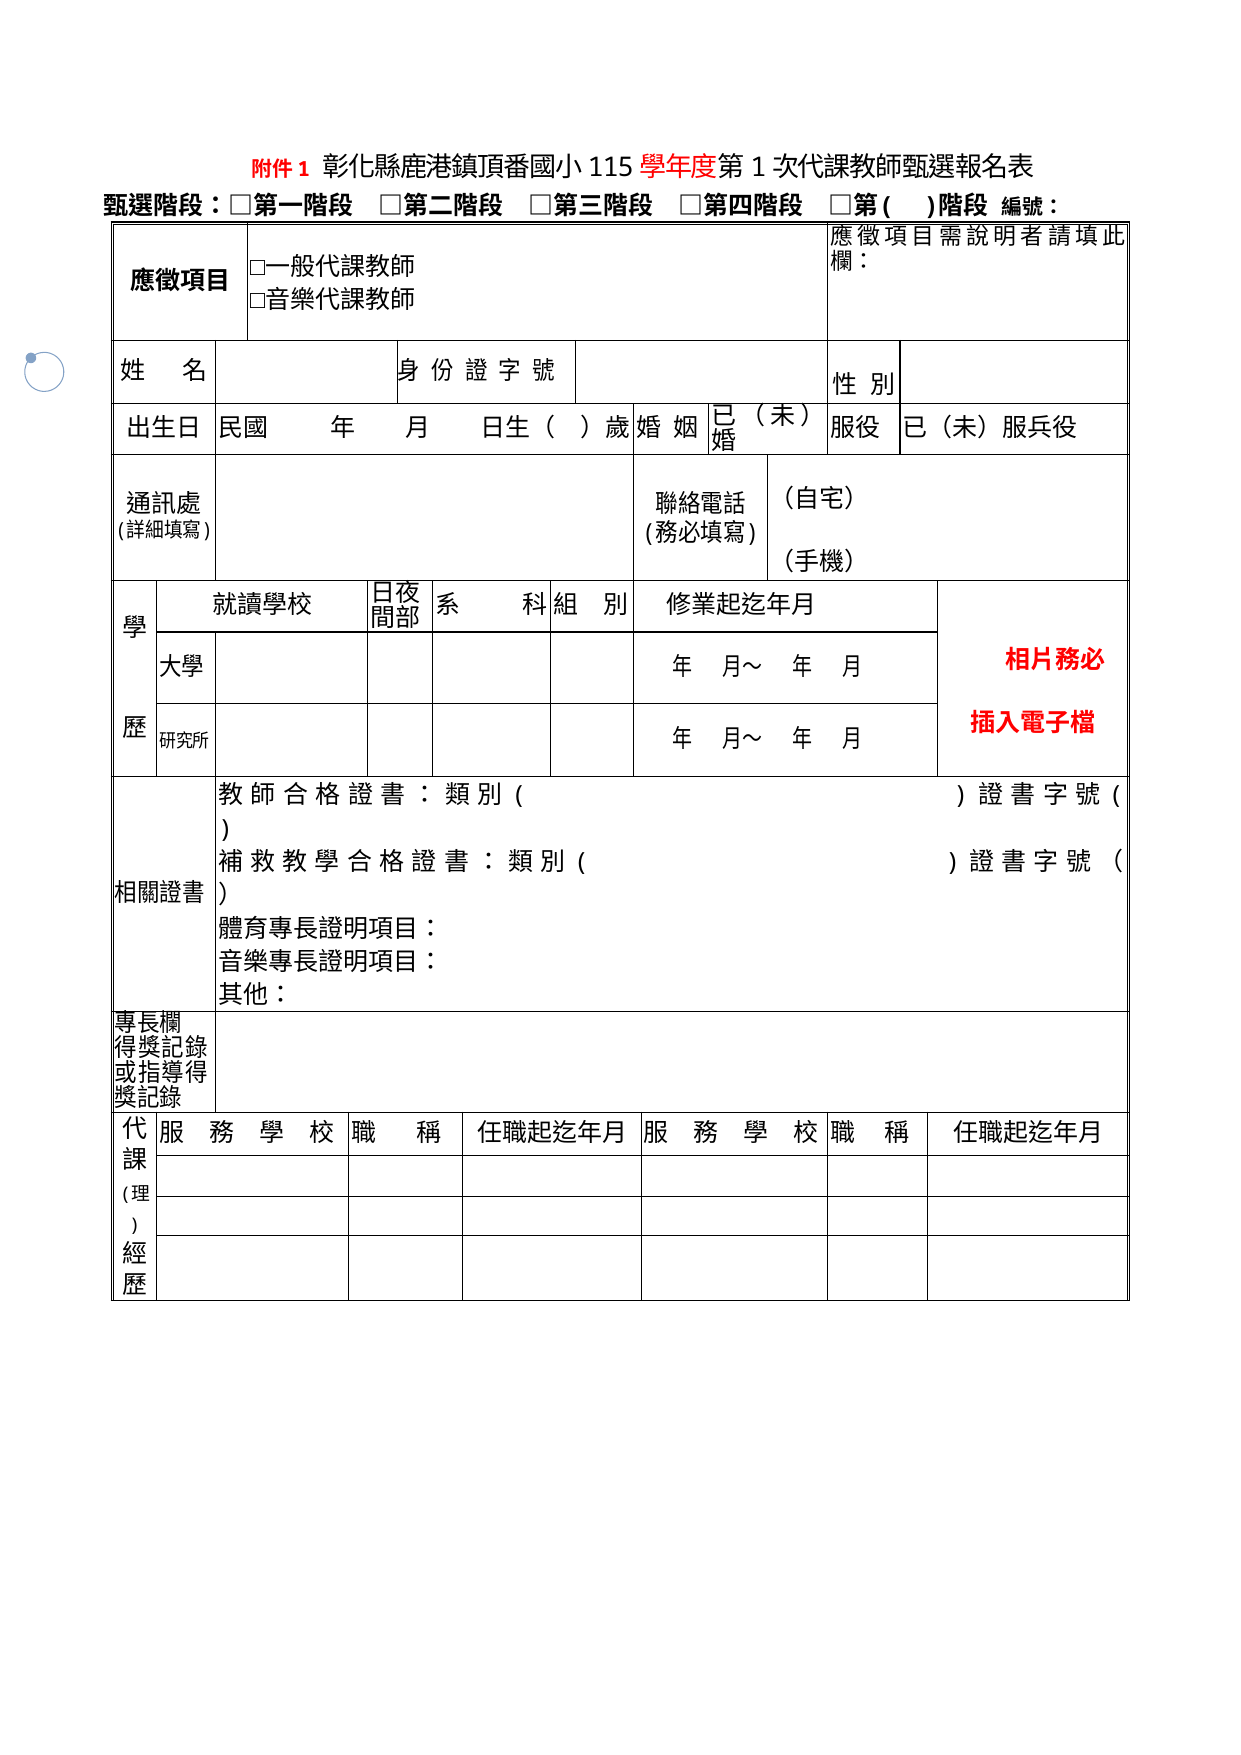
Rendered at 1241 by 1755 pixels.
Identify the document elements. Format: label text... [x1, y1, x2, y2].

table_cell 組 別 [551, 581, 633, 631]
table_cell [928, 1156, 1127, 1196]
table_cell 專長欄 得獎記錄或指導得獎記錄 [114, 1012, 215, 1112]
table_cell [216, 633, 367, 703]
table_cell [349, 1156, 462, 1196]
table_cell [928, 1236, 1127, 1300]
table_cell 相片務必 插入電子檔 [938, 581, 1127, 776]
table_cell [157, 1156, 348, 1196]
table_cell 職 稱 [828, 1113, 927, 1155]
table_cell [901, 341, 1127, 403]
table_header □一般代課教師 □音樂代課教師 [248, 225, 827, 340]
table_cell 任職起迄年月 [463, 1113, 641, 1155]
table_cell 學 歷 [114, 581, 156, 776]
table_cell 通訊處 (詳細填寫) [114, 455, 215, 580]
table_cell 代 課 (理) 經 歷 [114, 1113, 156, 1300]
table_cell [828, 1197, 927, 1235]
table_cell 系 科 [433, 581, 550, 631]
table_cell [216, 704, 367, 776]
table_cell [349, 1236, 462, 1300]
table_cell 日夜 間部 [368, 581, 432, 631]
table_cell [216, 1012, 1127, 1112]
table_cell [216, 455, 633, 580]
table_cell [642, 1197, 827, 1235]
table_cell [433, 704, 550, 776]
table_cell （自宅） （手機） [768, 455, 1127, 580]
table_cell [642, 1156, 827, 1196]
table_cell 就讀學校 [157, 581, 367, 631]
table_cell [368, 633, 432, 703]
table_cell 服役 [828, 404, 899, 454]
table_cell 相關證書 [114, 777, 215, 1011]
table_cell 姓 名 [114, 341, 215, 403]
table_cell [216, 341, 397, 403]
table_cell [463, 1197, 641, 1235]
table_cell 已（未）服兵役 [901, 404, 1127, 454]
table_cell 聯絡電話 (務必填寫) [634, 455, 767, 580]
table_cell [642, 1236, 827, 1300]
table_cell [828, 1156, 927, 1196]
table_cell 研究所 [157, 704, 215, 776]
table_header 應徵項目需說明者請填此欄： [828, 225, 1127, 340]
table_cell 年 月～ 年 月 [634, 633, 937, 703]
table_cell [349, 1197, 462, 1235]
table_cell 教師合格證書：類別( )證書字號( ) 補救教學合格證書：類別( )證書字號（ ） 體育專長證明項目： 音樂專長證明項目： 其他： [216, 777, 1127, 1011]
table_cell 已（未）婚 [709, 404, 827, 454]
table_cell [828, 1236, 927, 1300]
table_cell 服 務 學 校 [157, 1113, 348, 1155]
table_cell [551, 633, 633, 703]
table_cell 民國 年 月 日生（ ）歲 [216, 404, 633, 454]
table_cell [463, 1156, 641, 1196]
table_cell 性 別 [828, 341, 899, 403]
table_cell [551, 704, 633, 776]
table_cell 婚 姻 [634, 404, 708, 454]
table_cell [157, 1236, 348, 1300]
table_cell [368, 704, 432, 776]
table_cell [928, 1197, 1127, 1235]
text 附件1 彰化縣鹿港鎮頂番國小115學年度第1次代課教師甄選報名表 [89, 123, 1035, 185]
table_cell 服 務 學 校 [642, 1113, 827, 1155]
table_cell 年 月～ 年 月 [634, 704, 937, 776]
table_cell 職 稱 [349, 1113, 462, 1155]
table_cell 修業起迄年月 [634, 581, 937, 631]
table_cell 出生日 [114, 404, 215, 454]
table_header 應徵項目 [114, 225, 247, 340]
table_cell 任職起迄年月 [928, 1113, 1127, 1155]
table_cell [576, 341, 827, 403]
table_cell 身 份 證 字 號 [398, 341, 575, 403]
table_cell [433, 633, 550, 703]
table_cell [463, 1236, 641, 1300]
table_cell 大學 [157, 633, 215, 703]
text 甄選階段：□第一階段 □第二階段 □第三階段 □第四階段 □第( )階段 編號： [89, 185, 1152, 221]
table_cell [157, 1197, 348, 1235]
